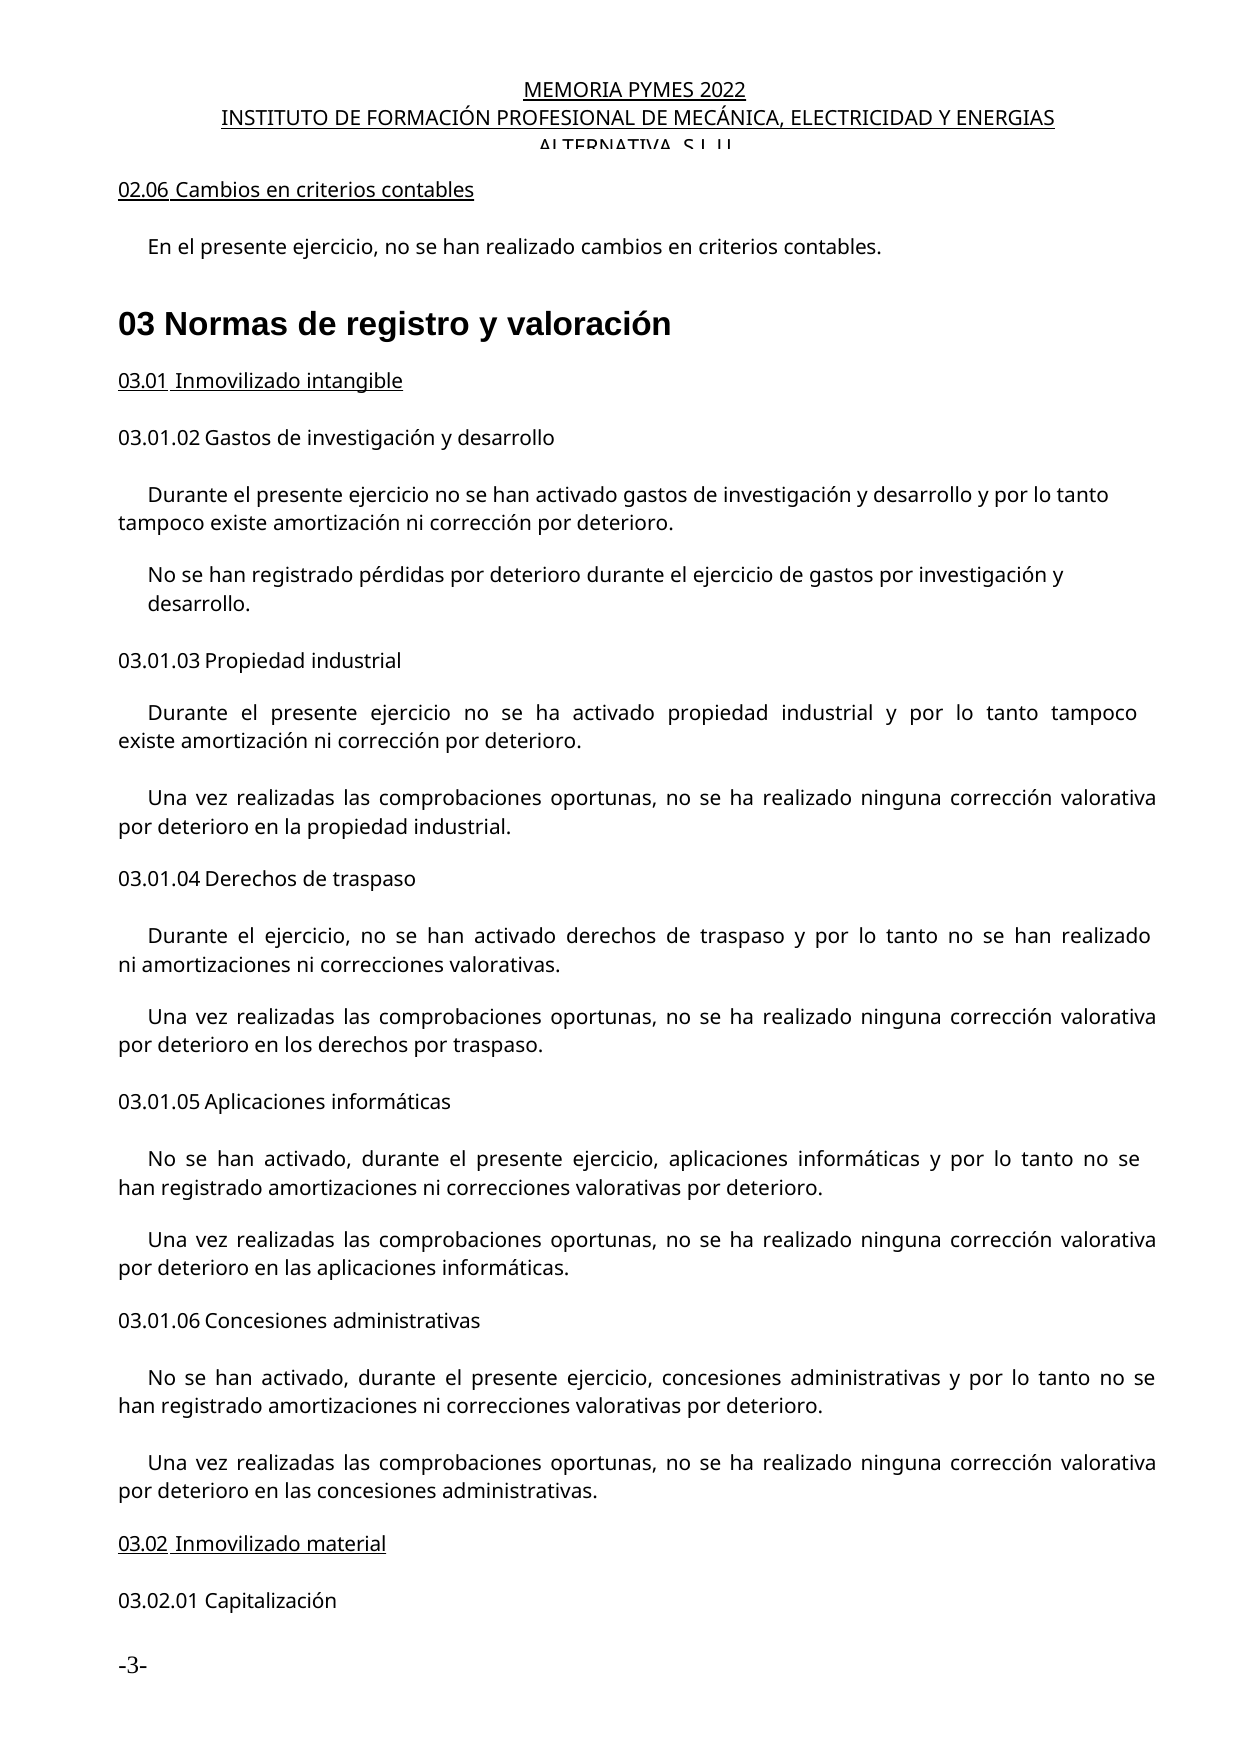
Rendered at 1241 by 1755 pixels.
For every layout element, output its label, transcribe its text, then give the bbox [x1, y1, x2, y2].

list Propiedad industrial [118, 646, 1163, 674]
list Aplicaciones informáticas [118, 1087, 1163, 1116]
text Una vez realizadas las comprobaciones oportunas, no se ha realizado ninguna corrección valorativa por deterioro en las concesiones administrativas. [118, 1448, 1163, 1505]
text No se han activado, durante el presente ejercicio, concesiones administrativas y por lo tanto no se han registrado amortizaciones ni correcciones valorativas por deterioro. [118, 1363, 1163, 1420]
list Inmovilizado intangible [118, 366, 1163, 394]
text Durante el presente ejercicio no se ha activado propiedad industrial y por lo tanto tampoco existe amortización ni corrección por deterioro. [118, 698, 1163, 755]
list Cambios en criterios contables [118, 175, 1163, 204]
text Durante el presente ejercicio no se han activado gastos de investigación y desarrollo y por lo tanto tampoco existe amortización ni corrección por deterioro. [118, 480, 1163, 537]
text En el presente ejercicio, no se han realizado cambios en criterios contables. [147, 232, 1163, 261]
text Una vez realizadas las comprobaciones oportunas, no se ha realizado ninguna corrección valorativa por deterioro en la propiedad industrial. [118, 783, 1163, 840]
text Una vez realizadas las comprobaciones oportunas, no se ha realizado ninguna corrección valorativa por deterioro en las aplicaciones informáticas. [118, 1225, 1163, 1282]
text Durante el ejercicio, no se han activado derechos de traspaso y por lo tanto no se han realizado ni amortizaciones ni correcciones valorativas. [118, 921, 1163, 978]
text Una vez realizadas las comprobaciones oportunas, no se ha realizado ninguna corrección valorativa por deterioro en los derechos por traspaso. [118, 1002, 1163, 1059]
list Inmovilizado material [118, 1529, 1163, 1557]
text No se han registrado pérdidas por deterioro durante el ejercicio de gastos por investigación y desarrollo. [147, 561, 1163, 617]
list Capitalización [118, 1586, 1163, 1614]
list Concesiones administrativas [118, 1306, 1163, 1334]
list Gastos de investigación y desarrollo [118, 423, 1163, 451]
list Normas de registro y valoración [118, 303, 1163, 342]
list Derechos de traspaso [118, 864, 1163, 893]
text No se han activado, durante el presente ejercicio, aplicaciones informáticas y por lo tanto no se han registrado amortizaciones ni correcciones valorativas por deterioro. [118, 1144, 1163, 1201]
